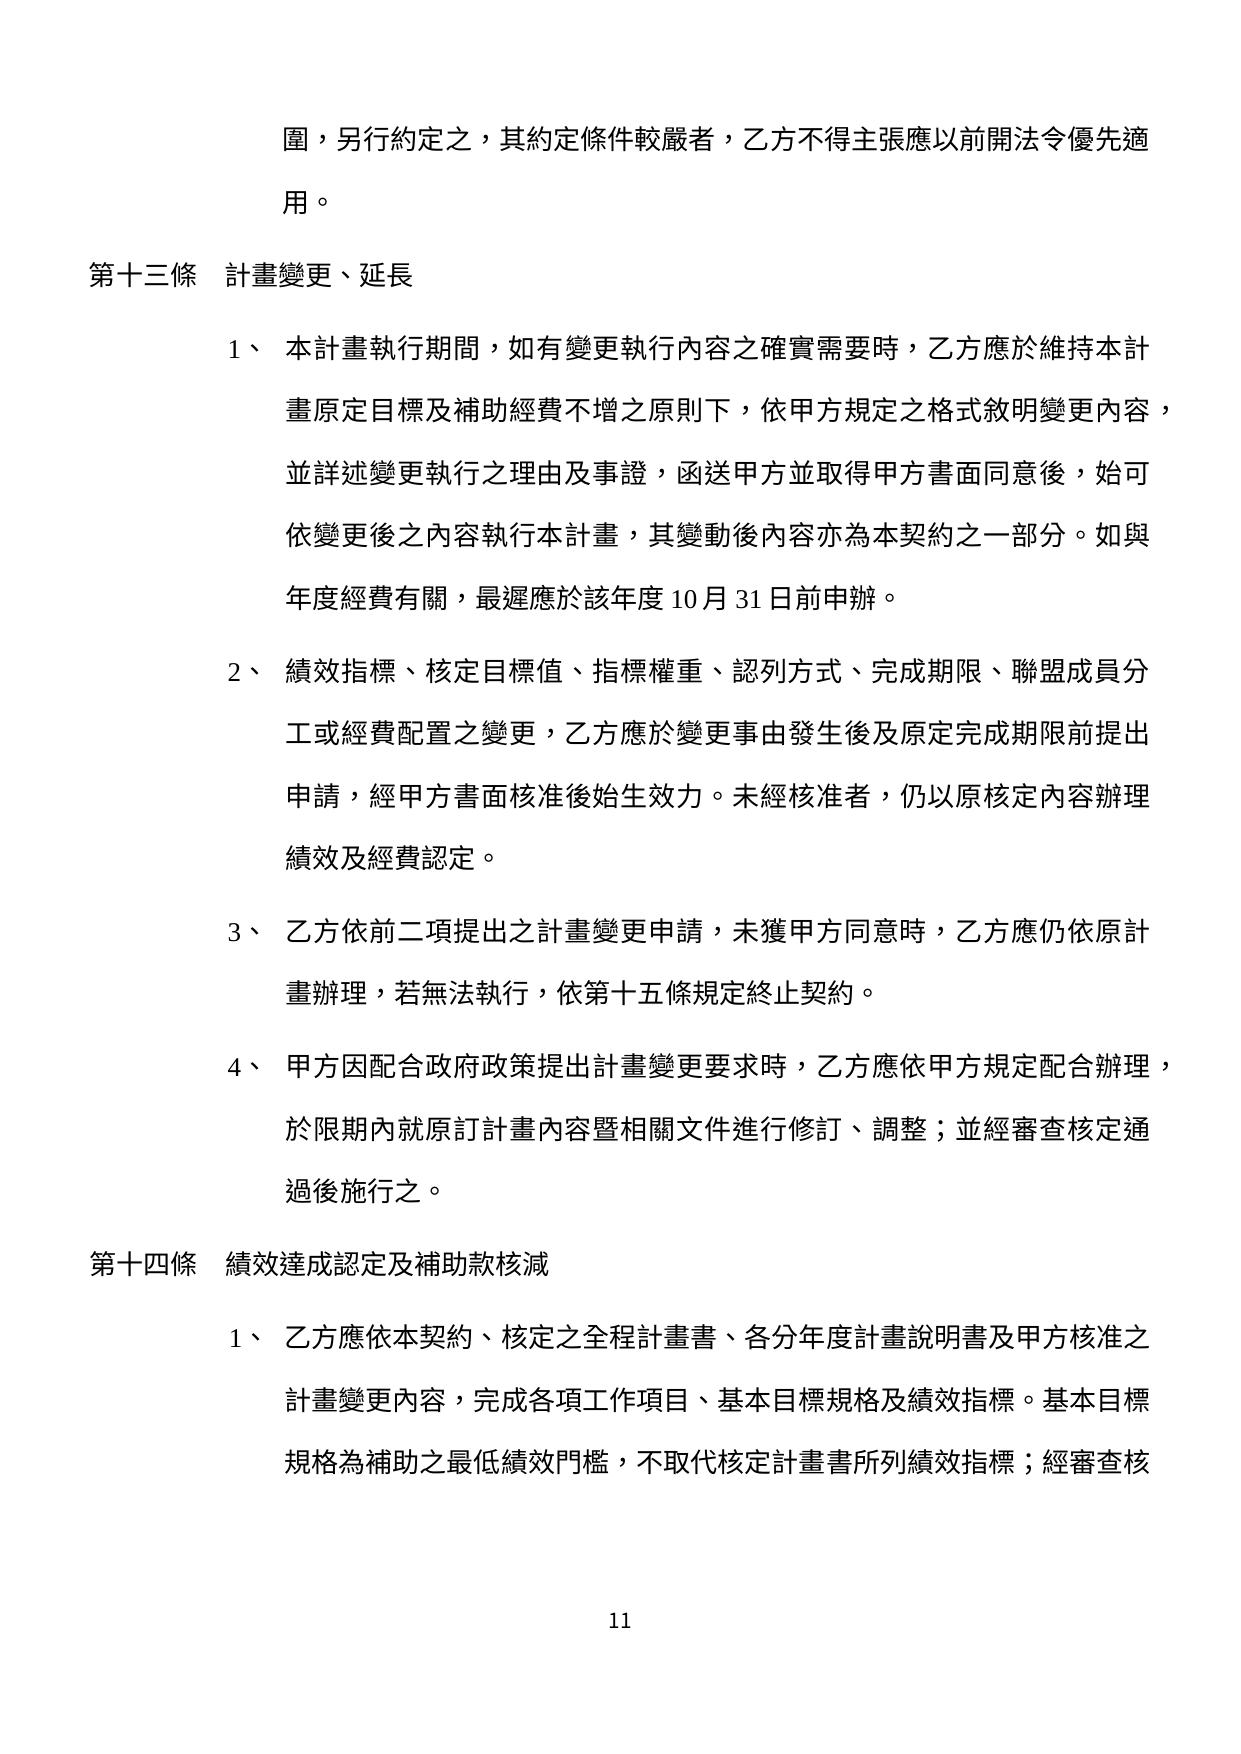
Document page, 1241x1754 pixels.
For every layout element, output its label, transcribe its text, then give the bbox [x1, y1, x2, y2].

list 乙方依前二項提出之計畫變更申請，未獲甲方同意時，乙方應仍依原計畫辦理，若無法執行，依第十五條規定終止契約。 [227, 888, 1152, 1013]
text 第十四條 績效達成認定及補助款核減 [89, 1221, 1152, 1284]
list 績效指標、核定目標值、指標權重、認列方式、完成期限、聯盟成員分工或經費配置之變更，乙方應於變更事由發生後及原定完成期限前提出申請，經甲方書面核准後始生效力。未經核准者，仍以原核定內容辦理績效及經費認定。 [227, 627, 1152, 877]
list 甲方因配合政府政策提出計畫變更要求時，乙方應依甲方規定配合辦理，於限期內就原訂計畫內容暨相關文件進行修訂、調整；並經審查核定通過後施行之。 [227, 1023, 1152, 1211]
text 圍，另行約定之，其約定條件較嚴者，乙方不得主張應以前開法令優先適用。 [226, 96, 1152, 221]
list 本計畫執行期間，如有變更執行內容之確實需要時，乙方應於維持本計畫原定目標及補助經費不增之原則下，依甲方規定之格式敘明變更內容，並詳述變更執行之理由及事證，函送甲方並取得甲方書面同意後，始可依變更後之內容執行本計畫，其變動後內容亦為本契約之一部分。如與年度經費有關，最遲應於該年度10月31日前申辦。 [227, 304, 1152, 617]
list 乙方應依本契約、核定之全程計畫書、各分年度計畫說明書及甲方核准之計畫變更內容，完成各項工作項目、基本目標規格及績效指標。基本目標規格為補助之最低績效門檻，不取代核定計畫書所列績效指標；經審查核定之績效指標，即屬乙方應履行之計畫承諾，並作為計畫管考、年度審查、補助款撥付、績效認定及補助款核減之依據。 [229, 1294, 1152, 1482]
text 第十三條 計畫變更、延長 [89, 232, 1152, 294]
